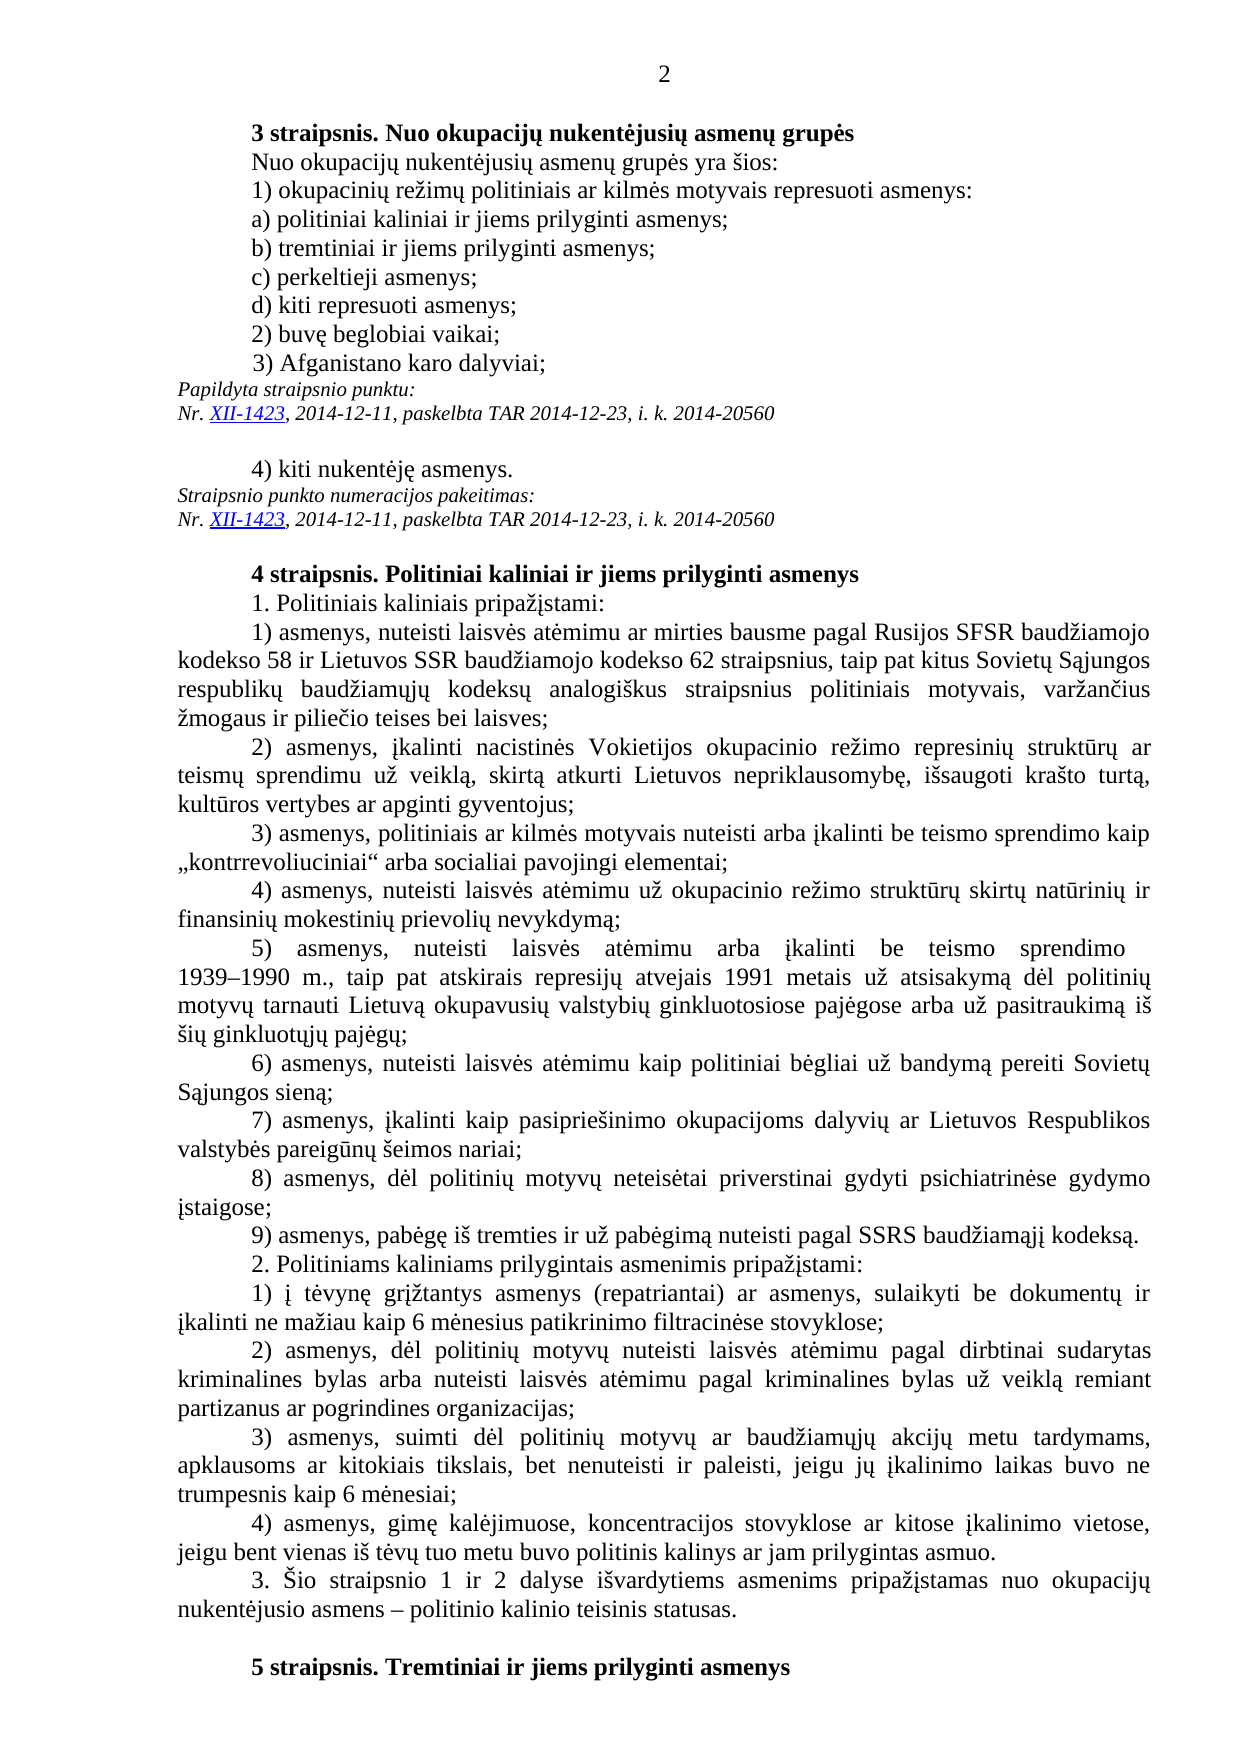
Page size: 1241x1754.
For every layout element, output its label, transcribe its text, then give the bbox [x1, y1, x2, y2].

text 4) kiti nukentėję asmenys. [177, 454, 1152, 482]
text d) kiti represuoti asmenys; [177, 291, 1152, 319]
text 1. Politiniais kaliniais pripažįstami: [177, 588, 1152, 617]
text 2) asmenys, dėl politinių motyvų nuteisti laisvės atėmimu pagal dirbtinai sudarytas kriminalines bylas arba nuteisti laisvės atėmimu pagal kriminalines bylas už veiklą remiant partizanus ar pogrindines organizacijas; [177, 1336, 1152, 1422]
text 4) asmenys, nuteisti laisvės atėmimu už okupacinio režimo struktūrų skirtų natūrinių ir finansinių mokestinių prievolių nevykdymą; [177, 876, 1152, 933]
text 1) į tėvynę grįžtantys asmenys (repatriantai) ar asmenys, sulaikyti be dokumentų ir įkalinti ne mažiau kaip 6 mėnesius patikrinimo filtracinėse stovyklose; [177, 1278, 1152, 1336]
text Straipsnio punkto numeracijos pakeitimas: [177, 482, 1152, 507]
text 1) asmenys, nuteisti laisvės atėmimu ar mirties bausme pagal Rusijos SFSR baudžiamojo kodekso 58 ir Lietuvos SSR baudžiamojo kodekso 62 straipsnius, taip pat kitus Sovietų Sąjungos respublikų baudžiamųjų kodeksų analogiškus straipsnius politiniais motyvais, varžančius žmogaus ir piliečio teises bei laisves; [177, 617, 1152, 732]
text c) perkeltieji asmenys; [177, 262, 1152, 291]
text Nr. XII-1423, 2014-12-11, paskelbta TAR 2014-12-23, i. k. 2014-20560 [177, 401, 1152, 425]
text 5 straipsnis. Tremtiniai ir jiems prilyginti asmenys [177, 1652, 1152, 1681]
text 4) asmenys, gimę kalėjimuose, koncentracijos stovyklose ar kitose įkalinimo vietose, jeigu bent vienas iš tėvų tuo metu buvo politinis kalinys ar jam prilygintas asmuo. [177, 1508, 1152, 1566]
text 2) buvę beglobiai vaikai; [177, 319, 1152, 348]
text Papildyta straipsnio punktu: [177, 377, 1152, 401]
text 5) asmenys, nuteisti laisvės atėmimu arba įkalinti be teismo sprendimo 1939–1990 m., taip pat atskirais represijų atvejais 1991 metais už atsisakymą dėl politinių motyvų tarnauti Lietuvą okupavusių valstybių ginkluotosiose pajėgose arba už pasitraukimą iš šių ginkluotųjų pajėgų; [177, 933, 1152, 1048]
text 2. Politiniams kaliniams prilygintais asmenimis pripažįstami: [177, 1249, 1152, 1278]
text Nuo okupacijų nukentėjusių asmenų grupės yra šios: [177, 147, 1152, 176]
text 3) asmenys, suimti dėl politinių motyvų ar baudžiamųjų akcijų metu tardymams, apklausoms ar kitokiais tikslais, bet nenuteisti ir paleisti, jeigu jų įkalinimo laikas buvo ne trumpesnis kaip 6 mėnesiai; [177, 1422, 1152, 1508]
text 8) asmenys, dėl politinių motyvų neteisėtai priverstinai gydyti psichiatrinėse gydymo įstaigose; [177, 1163, 1152, 1221]
text Nr. XII-1423, 2014-12-11, paskelbta TAR 2014-12-23, i. k. 2014-20560 [177, 507, 1152, 531]
text 6) asmenys, nuteisti laisvės atėmimu kaip politiniai bėgliai už bandymą pereiti Sovietų Sąjungos sieną; [177, 1048, 1152, 1106]
text 3 straipsnis. Nuo okupacijų nukentėjusių asmenų grupės [177, 118, 1152, 147]
text 9) asmenys, pabėgę iš tremties ir už pabėgimą nuteisti pagal SSRS baudžiamąjį kodeksą. [177, 1221, 1152, 1249]
text 7) asmenys, įkalinti kaip pasipriešinimo okupacijoms dalyvių ar Lietuvos Respublikos valstybės pareigūnų šeimos nariai; [177, 1106, 1152, 1163]
text 2) asmenys, įkalinti nacistinės Vokietijos okupacinio režimo represinių struktūrų ar teismų sprendimu už veiklą, skirtą atkurti Lietuvos nepriklausomybę, išsaugoti krašto turtą, kultūros vertybes ar apginti gyventojus; [177, 732, 1152, 818]
text 4 straipsnis. Politiniai kaliniai ir jiems prilyginti asmenys [177, 559, 1152, 588]
text b) tremtiniai ir jiems prilyginti asmenys; [177, 233, 1152, 262]
text 3) asmenys, politiniais ar kilmės motyvais nuteisti arba įkalinti be teismo sprendimo kaip „kontrrevoliuciniai“ arba socialiai pavojingi elementai; [177, 818, 1152, 876]
text 1) okupacinių režimų politiniais ar kilmės motyvais represuoti asmenys: [177, 176, 1152, 204]
text 3) Afganistano karo dalyviai; [177, 348, 1152, 377]
text a) politiniai kaliniai ir jiems prilyginti asmenys; [177, 204, 1152, 233]
text 3. Šio straipsnio 1 ir 2 dalyse išvardytiems asmenims pripažįstamas nuo okupacijų nukentėjusio asmens – politinio kalinio teisinis statusas. [177, 1566, 1152, 1623]
